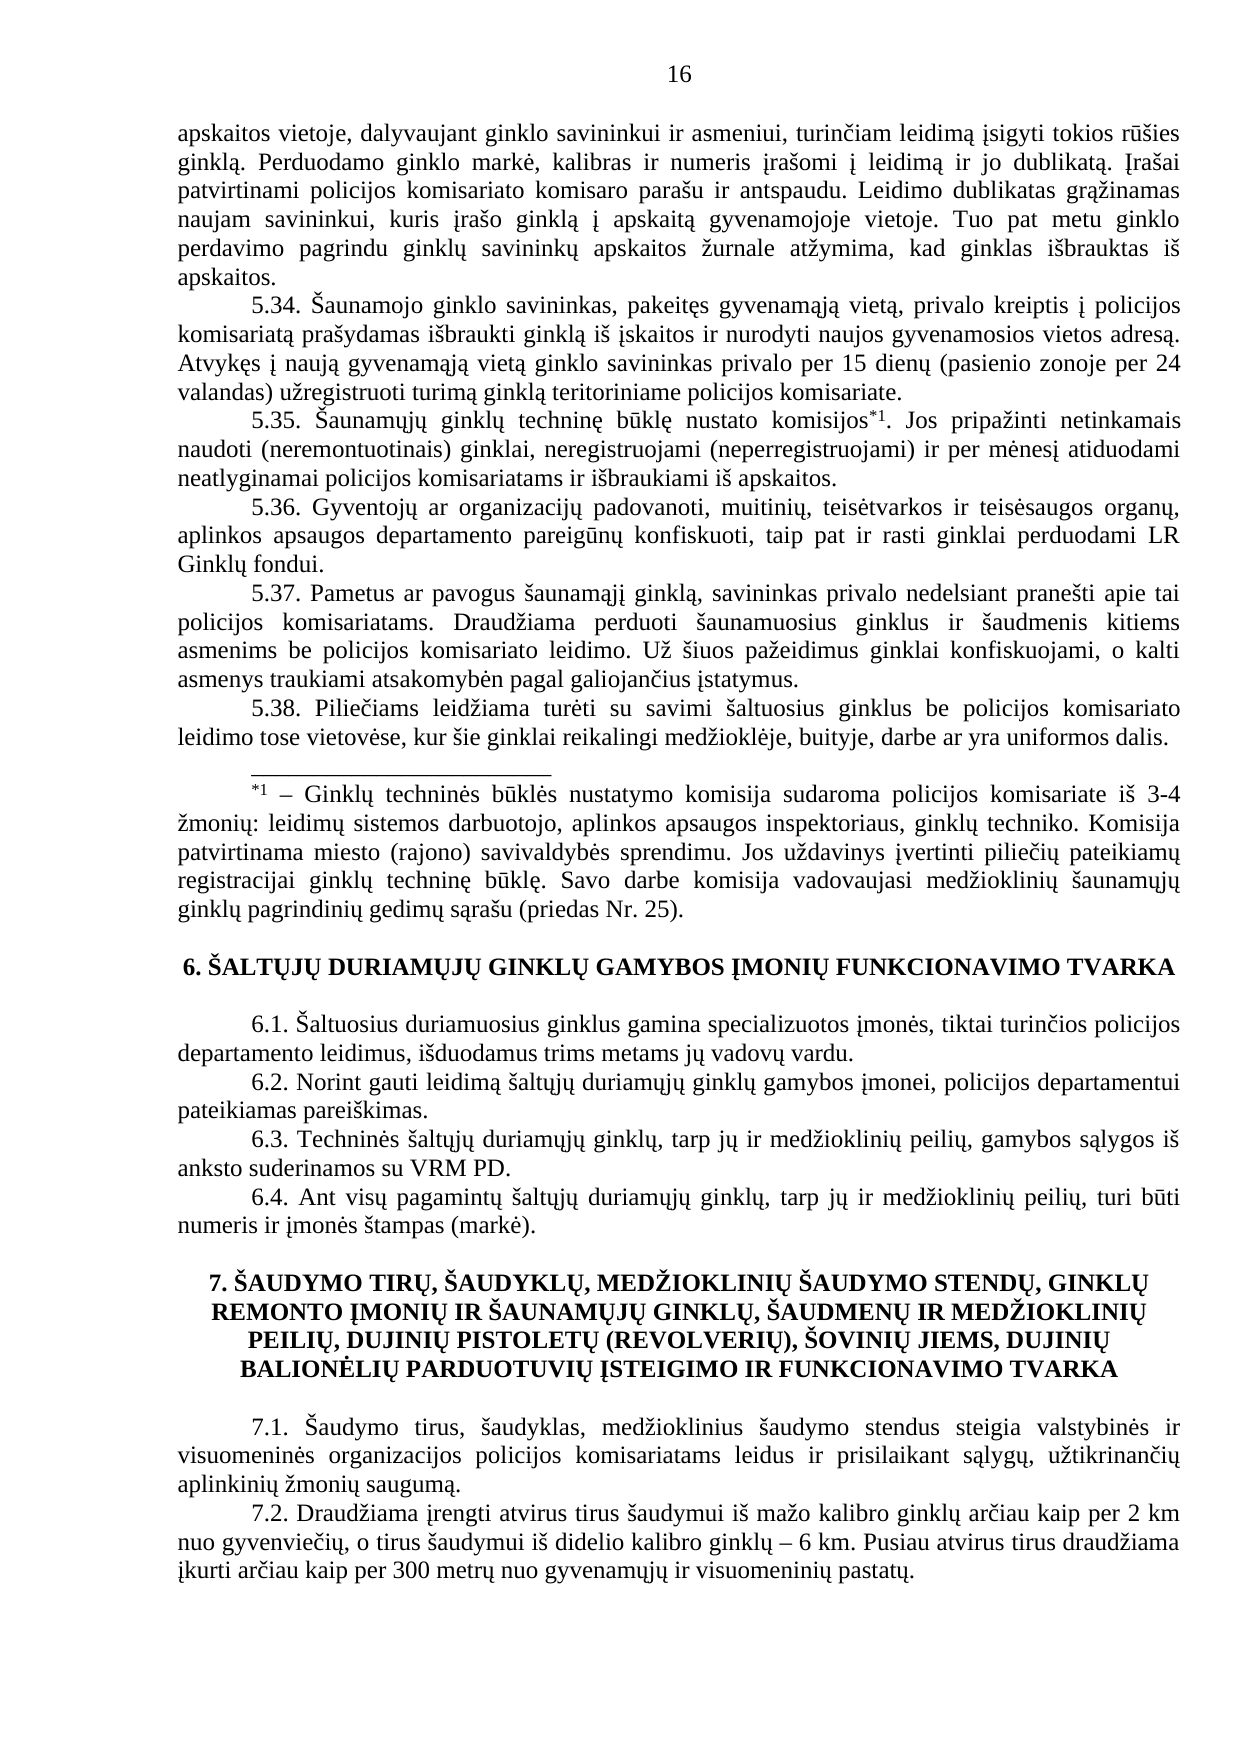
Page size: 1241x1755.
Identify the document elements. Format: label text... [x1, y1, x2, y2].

text 5.38. Piliečiams leidžiama turėti su savimi šaltuosius ginklus be policijos komisariato leidimo tose vietovėse, kur šie ginklai reikalingi medžioklėje, buityje, darbe ar yra uniformos dalis. [177, 693, 1181, 751]
text 6.2. Norint gauti leidimą šaltųjų duriamųjų ginklų gamybos įmonei, policijos departamentui pateikiamas pareiškimas. [177, 1067, 1181, 1124]
text 5.37. Pametus ar pavogus šaunamąjį ginklą, savininkas privalo nedelsiant pranešti apie tai policijos komisariatams. Draudžiama perduoti šaunamuosius ginklus ir šaudmenis kitiems asmenims be policijos komisariato leidimo. Už šiuos pažeidimus ginklai konfiskuojami, o kalti asmenys traukiami atsakomybėn pagal galiojančius įstatymus. [177, 578, 1181, 693]
text ________________________ [177, 751, 1181, 779]
text 5.34. Šaunamojo ginklo savininkas, pakeitęs gyvenamąją vietą, privalo kreiptis į policijos komisariatą prašydamas išbraukti ginklą iš įskaitos ir nurodyti naujos gyvenamosios vietos adresą. Atvykęs į naują gyvenamąją vietą ginklo savininkas privalo per 15 dienų (pasienio zonoje per 24 valandas) užregistruoti turimą ginklą teritoriniame policijos komisariate. [177, 291, 1181, 406]
text 5.36. Gyventojų ar organizacijų padovanoti, muitinių, teisėtvarkos ir teisėsaugos organų, aplinkos apsaugos departamento pareigūnų konfiskuoti, taip pat ir rasti ginklai perduodami LR Ginklų fondui. [177, 492, 1181, 578]
text 6.3. Techninės šaltųjų duriamųjų ginklų, tarp jų ir medžioklinių peilių, gamybos sąlygos iš anksto suderinamos su VRM PD. [177, 1124, 1181, 1182]
text *1 – Ginklų techninės būklės nustatymo komisija sudaroma policijos komisariate iš 3-4 žmonių: leidimų sistemos darbuotojo, aplinkos apsaugos inspektoriaus, ginklų techniko. Komisija patvirtinama miesto (rajono) savivaldybės sprendimu. Jos uždavinys įvertinti piliečių pateikiamų registracijai ginklų techninę būklę. Savo darbe komisija vadovaujasi medžioklinių šaunamųjų ginklų pagrindinių gedimų sąrašu (priedas Nr. 25). [177, 779, 1181, 923]
text apskaitos vietoje, dalyvaujant ginklo savininkui ir asmeniui, turinčiam leidimą įsigyti tokios rūšies ginklą. Perduodamo ginklo markė, kalibras ir numeris įrašomi į leidimą ir jo dublikatą. Įrašai patvirtinami policijos komisariato komisaro parašu ir antspaudu. Leidimo dublikatas grąžinamas naujam savininkui, kuris įrašo ginklą į apskaitą gyvenamojoje vietoje. Tuo pat metu ginklo perdavimo pagrindu ginklų savininkų apskaitos žurnale atžymima, kad ginklas išbrauktas iš apskaitos. [177, 118, 1181, 291]
text 7.1. Šaudymo tirus, šaudyklas, medžioklinius šaudymo stendus steigia valstybinės ir visuomeninės organizacijos policijos komisariatams leidus ir prisilaikant sąlygų, užtikrinančių aplinkinių žmonių saugumą. [177, 1412, 1181, 1498]
text 7. ŠAUDYMO TIRŲ, ŠAUDYKLŲ, MEDŽIOKLINIŲ ŠAUDYMO STENDŲ, GINKLŲ REMONTO ĮMONIŲ IR ŠAUNAMŲJŲ GINKLŲ, ŠAUDMENŲ IR MEDŽIOKLINIŲ PEILIŲ, DUJINIŲ PISTOLETŲ (REVOLVERIŲ), ŠOVINIŲ JIEMS, DUJINIŲ BALIONĖLIŲ PARDUOTUVIŲ ĮSTEIGIMO IR FUNKCIONAVIMO TVARKA [177, 1268, 1181, 1383]
text 6.1. Šaltuosius duriamuosius ginklus gamina specializuotos įmonės, tiktai turinčios policijos departamento leidimus, išduodamus trims metams jų vadovų vardu. [177, 1009, 1181, 1067]
text 7.2. Draudžiama įrengti atvirus tirus šaudymui iš mažo kalibro ginklų arčiau kaip per 2 km nuo gyvenviečių, o tirus šaudymui iš didelio kalibro ginklų – 6 km. Pusiau atvirus tirus draudžiama įkurti arčiau kaip per 300 metrų nuo gyvenamųjų ir visuomeninių pastatų. [177, 1498, 1181, 1584]
text 6.4. Ant visų pagamintų šaltųjų duriamųjų ginklų, tarp jų ir medžioklinių peilių, turi būti numeris ir įmonės štampas (markė). [177, 1182, 1181, 1239]
text 6. ŠALTŲJŲ DURIAMŲJŲ GINKLŲ GAMYBOS ĮMONIŲ FUNKCIONAVIMO TVARKA [177, 952, 1181, 981]
text 5.35. Šaunamųjų ginklų techninę būklę nustato komisijos*1. Jos pripažinti netinkamais naudoti (neremontuotinais) ginklai, neregistruojami (neperregistruojami) ir per mėnesį atiduodami neatlyginamai policijos komisariatams ir išbraukiami iš apskaitos. [177, 406, 1181, 492]
